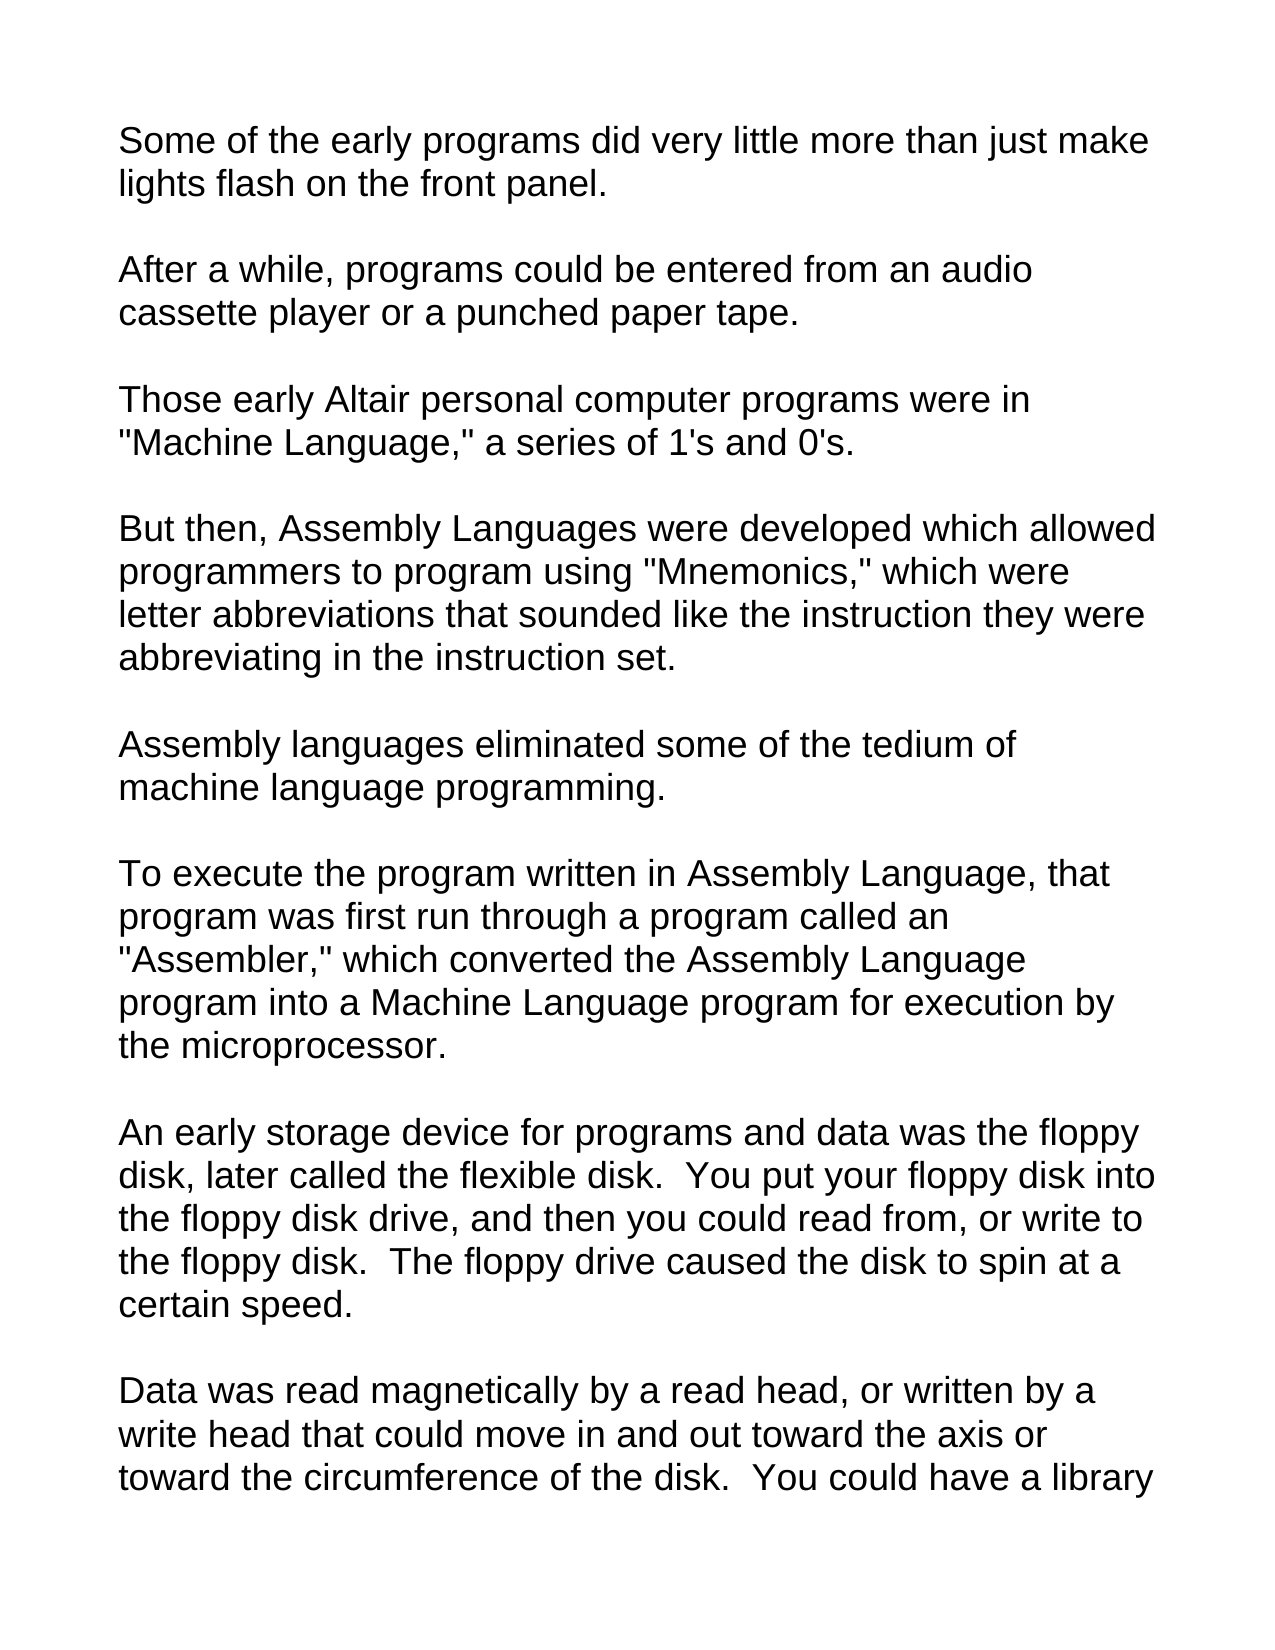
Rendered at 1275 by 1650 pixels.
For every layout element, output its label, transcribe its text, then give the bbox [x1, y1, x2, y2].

text Those early Altair personal computer programs were in "Machine Language," a series of 1's and 0's. [118, 377, 1157, 463]
text To execute the program written in Assembly Language, that program was first run through a program called an "Assembler," which converted the Assembly Language program into a Machine Language program for execution by the microprocessor. [118, 851, 1157, 1067]
text After a while, programs could be entered from an audio cassette player or a punched paper tape. [118, 247, 1157, 334]
text An early storage device for programs and data was the floppy disk, later called the flexible disk. You put your floppy disk into the floppy disk drive, and then you could read from, or write to the floppy disk. The floppy drive caused the disk to spin at a certain speed. [118, 1110, 1157, 1326]
text Assembly languages eliminated some of the tedium of machine language programming. [118, 722, 1157, 808]
text Data was read magnetically by a read head, or written by a write head that could move in and out toward the axis or toward the circumference of the disk. You could have a library [118, 1369, 1157, 1498]
text But then, Assembly Languages were developed which allowed programmers to program using "Mnemonics," which were letter abbreviations that sounded like the instruction they were abbreviating in the instruction set. [118, 506, 1157, 679]
text Some of the early programs did very little more than just make lights flash on the front panel. [118, 118, 1157, 204]
